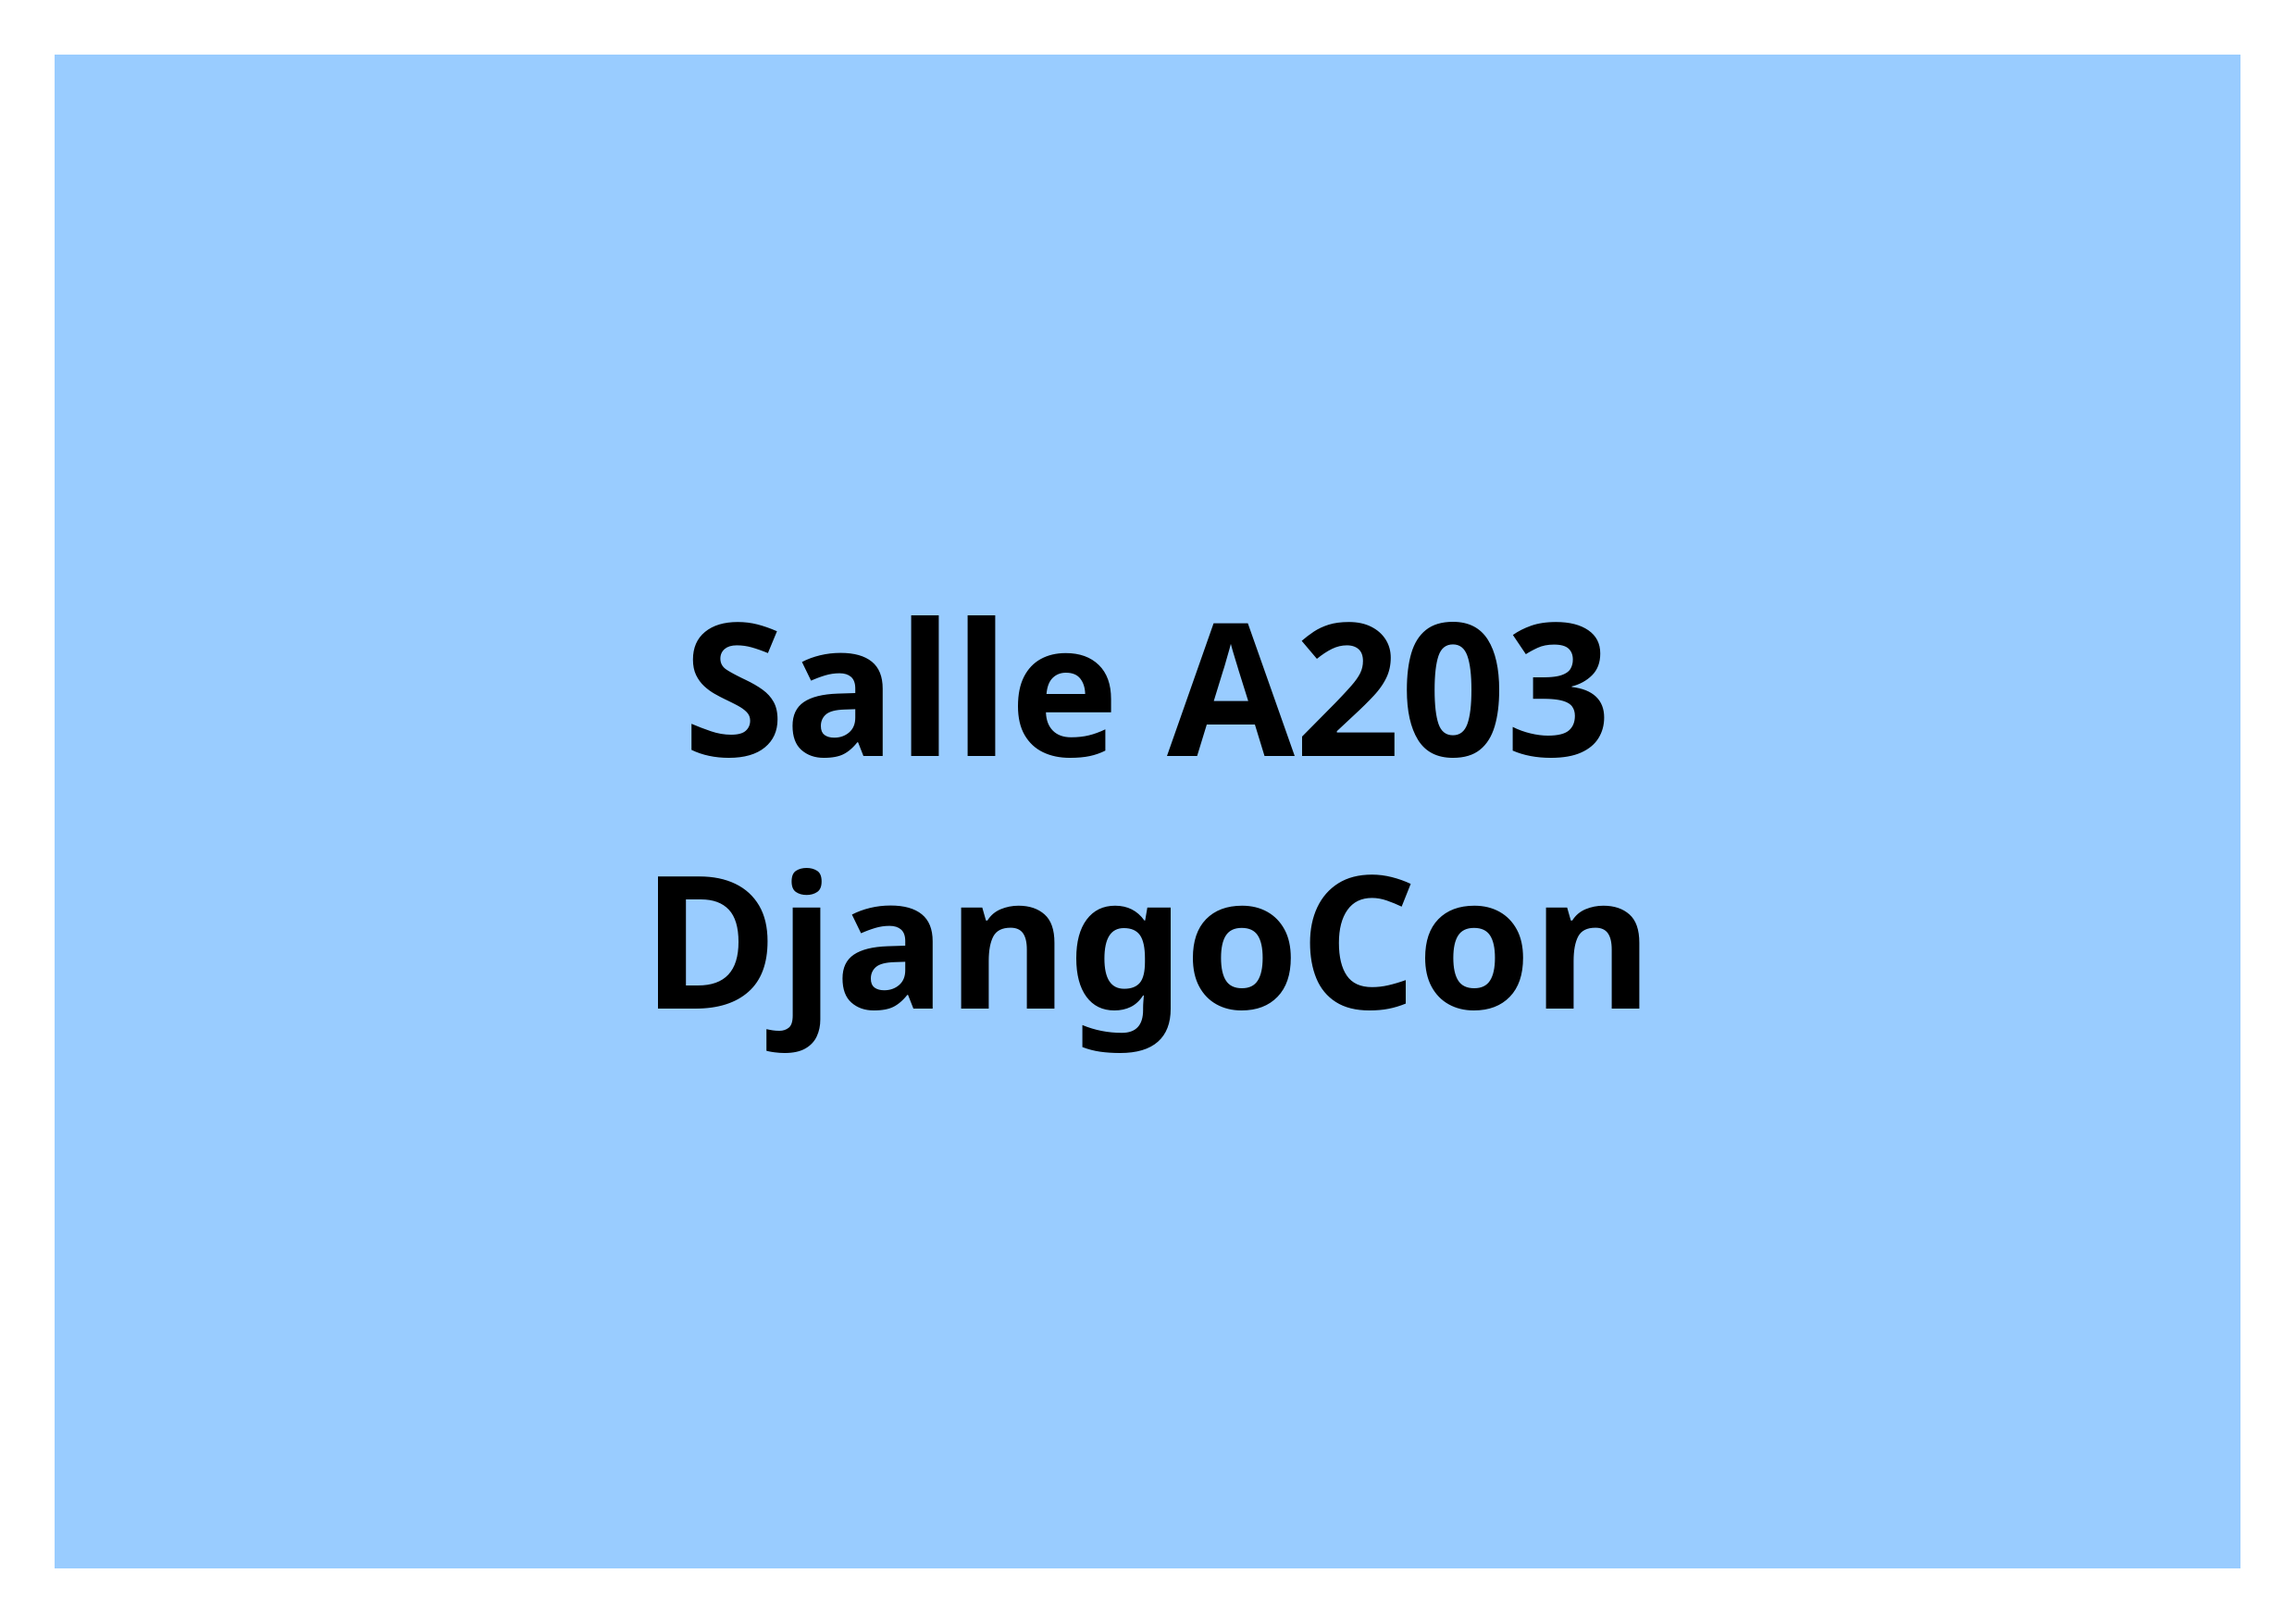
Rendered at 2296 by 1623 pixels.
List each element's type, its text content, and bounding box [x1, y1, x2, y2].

text DjangoCon [55, 811, 2240, 1063]
text Salle A203 [55, 559, 2240, 811]
